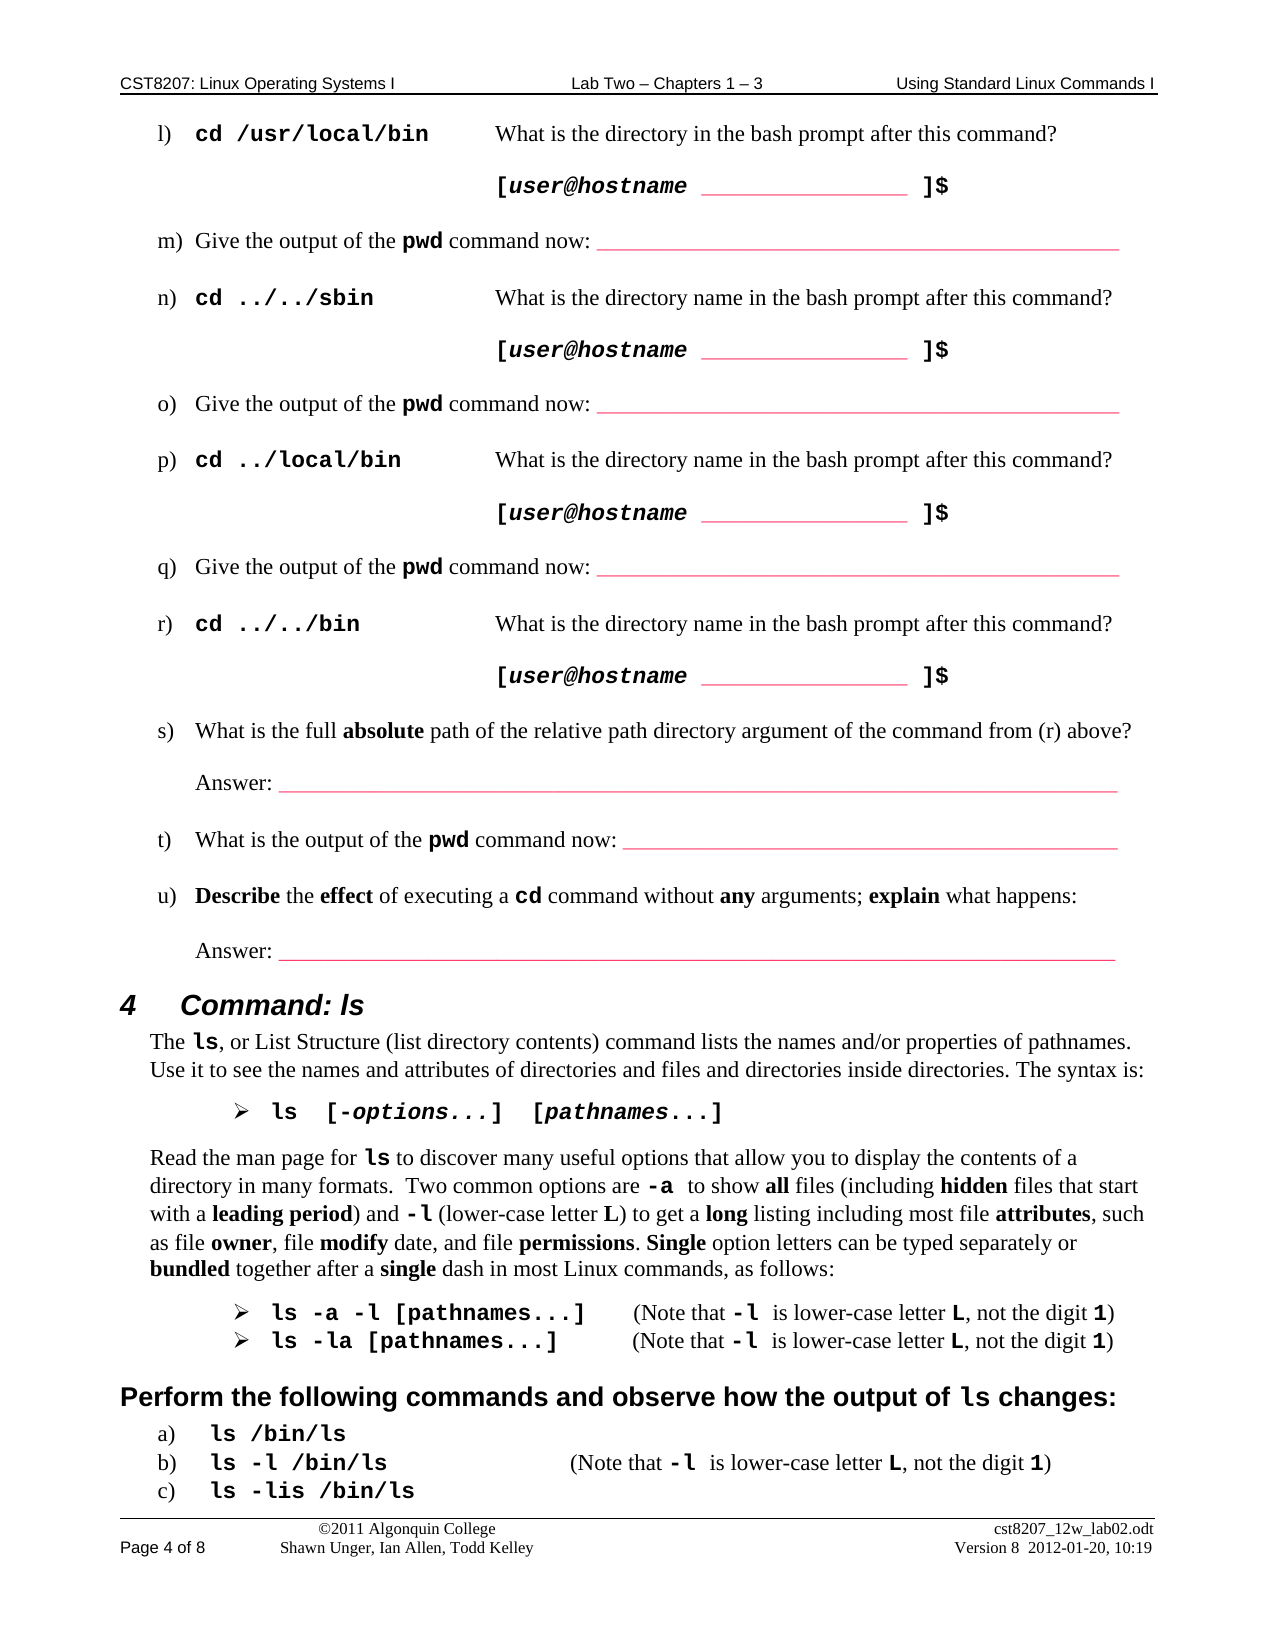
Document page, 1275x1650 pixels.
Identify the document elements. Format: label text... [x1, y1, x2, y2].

list What is the full absolute path of the relative path directory argument of the command from (r) above? [157, 717, 1155, 743]
text [user@hostname _______________ ]$ [120, 175, 1155, 201]
subtitle Command: ls [120, 988, 1155, 1022]
text The ls, or List Structure (list directory contents) command lists the names and/or properties of pathnames. Use it to see the names and attributes of directories and files and directories inside directories. The syntax is: [149, 1028, 1155, 1083]
list cd ../local/bin What is the directory name in the bash prompt after this command? [157, 446, 1155, 475]
text [user@hostname _______________ ]$ [120, 664, 1155, 690]
list ls -l /bin/ls (Note that -l is lower-case letter L, not the digit 1) [157, 1448, 1155, 1477]
text Answer: _____________________________________________________________ [120, 769, 1155, 798]
text [user@hostname _______________ ]$ [120, 338, 1155, 364]
list ls -a -l [pathnames...] (Note that -l is lower-case letter L, not the digit 1) [232, 1299, 1155, 1327]
list ls -la [pathnames...] (Note that -l is lower-case letter L, not the digit 1) [232, 1327, 1155, 1356]
list cd ../../bin What is the directory name in the bash prompt after this command? [157, 610, 1155, 638]
list Answer: _________________________________________________________________________ [157, 911, 1155, 963]
list Give the output of the pwd command now: ______________________________________ [157, 227, 1155, 255]
list Describe the effect of executing a cd command without any arguments; explain what happens: [157, 882, 1155, 911]
list cd ../../sbin What is the directory name in the bash prompt after this command? [157, 283, 1155, 312]
list What is the output of the pwd command now: ____________________________________ [157, 826, 1155, 854]
list Give the output of the pwd command now: ______________________________________ [157, 390, 1155, 418]
list Give the output of the pwd command now: ______________________________________ [157, 553, 1155, 582]
text [user@hostname _______________ ]$ [120, 501, 1155, 527]
list cd /usr/local/bin What is the directory in the bash prompt after this command? [157, 120, 1155, 148]
list ls /bin/ls [157, 1420, 1155, 1448]
list ls -lis /bin/ls [157, 1477, 1155, 1505]
list ls [-options...] [pathnames...] [232, 1100, 1155, 1126]
subtitle Perform the following commands and observe how the output of ls changes: [120, 1381, 1155, 1414]
text Read the man page for ls to discover many useful options that allow you to display the contents of a directory in many formats. Two common options are -a to show all files (including hidden files that start with a leading period) and -l (lower-case letter L) to get a long listing including most file attributes, such as file owner, file modify date, and file permissions. Single option letters can be typed separately or bundled together after a single dash in most Linux commands, as follows: [149, 1144, 1155, 1281]
